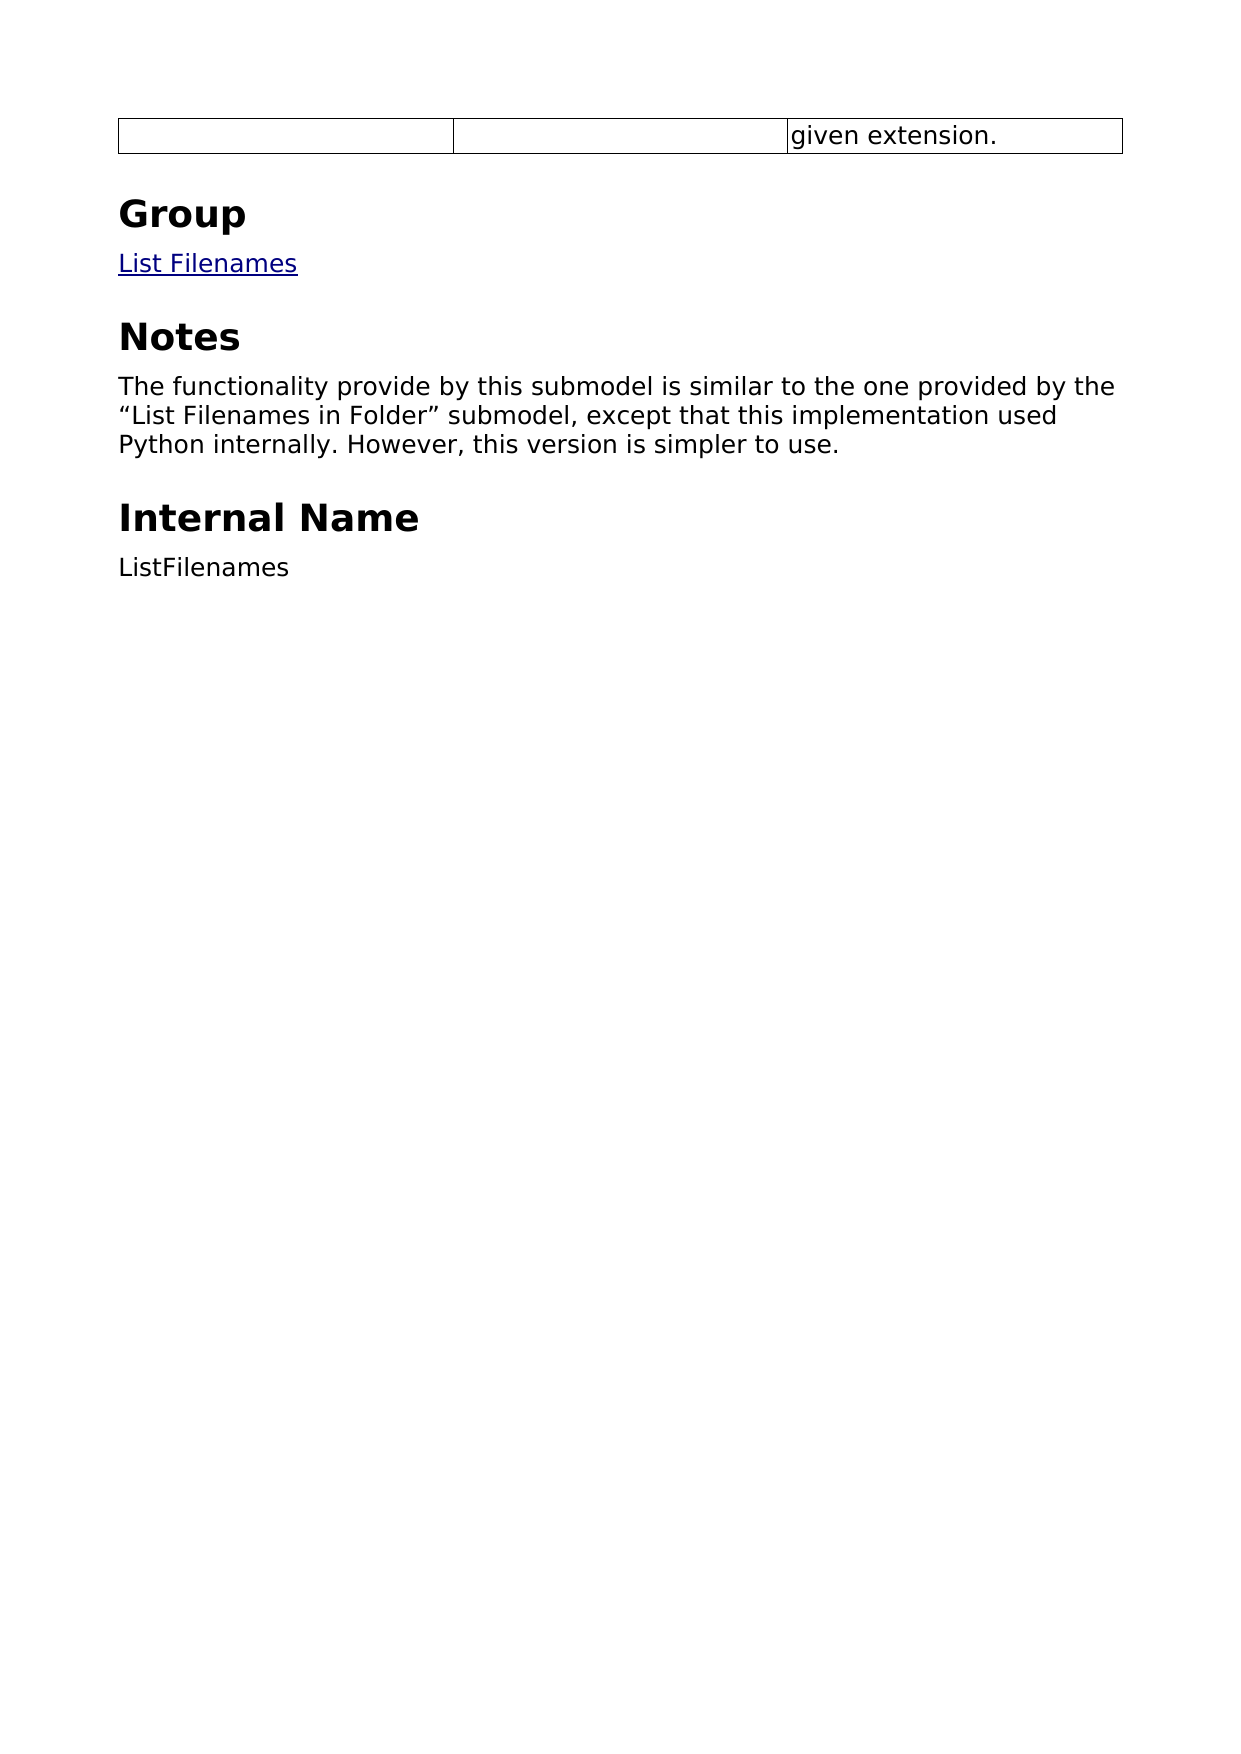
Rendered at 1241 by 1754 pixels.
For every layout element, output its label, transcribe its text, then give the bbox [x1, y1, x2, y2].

table_cell [119, 119, 453, 153]
subtitle Notes [118, 316, 1122, 359]
table_cell given extension. [788, 119, 1122, 153]
subtitle Internal Name [118, 497, 1122, 541]
text List Filenames [118, 249, 1122, 278]
text The functionality provide by this submodel is similar to the one provided by the “List Filenames in Folder” submodel, except that this implementation used Python internally. However, this version is simpler to use. [118, 372, 1122, 459]
subtitle Group [118, 193, 1122, 237]
table_cell [454, 119, 787, 153]
text ListFilenames [118, 553, 1122, 582]
